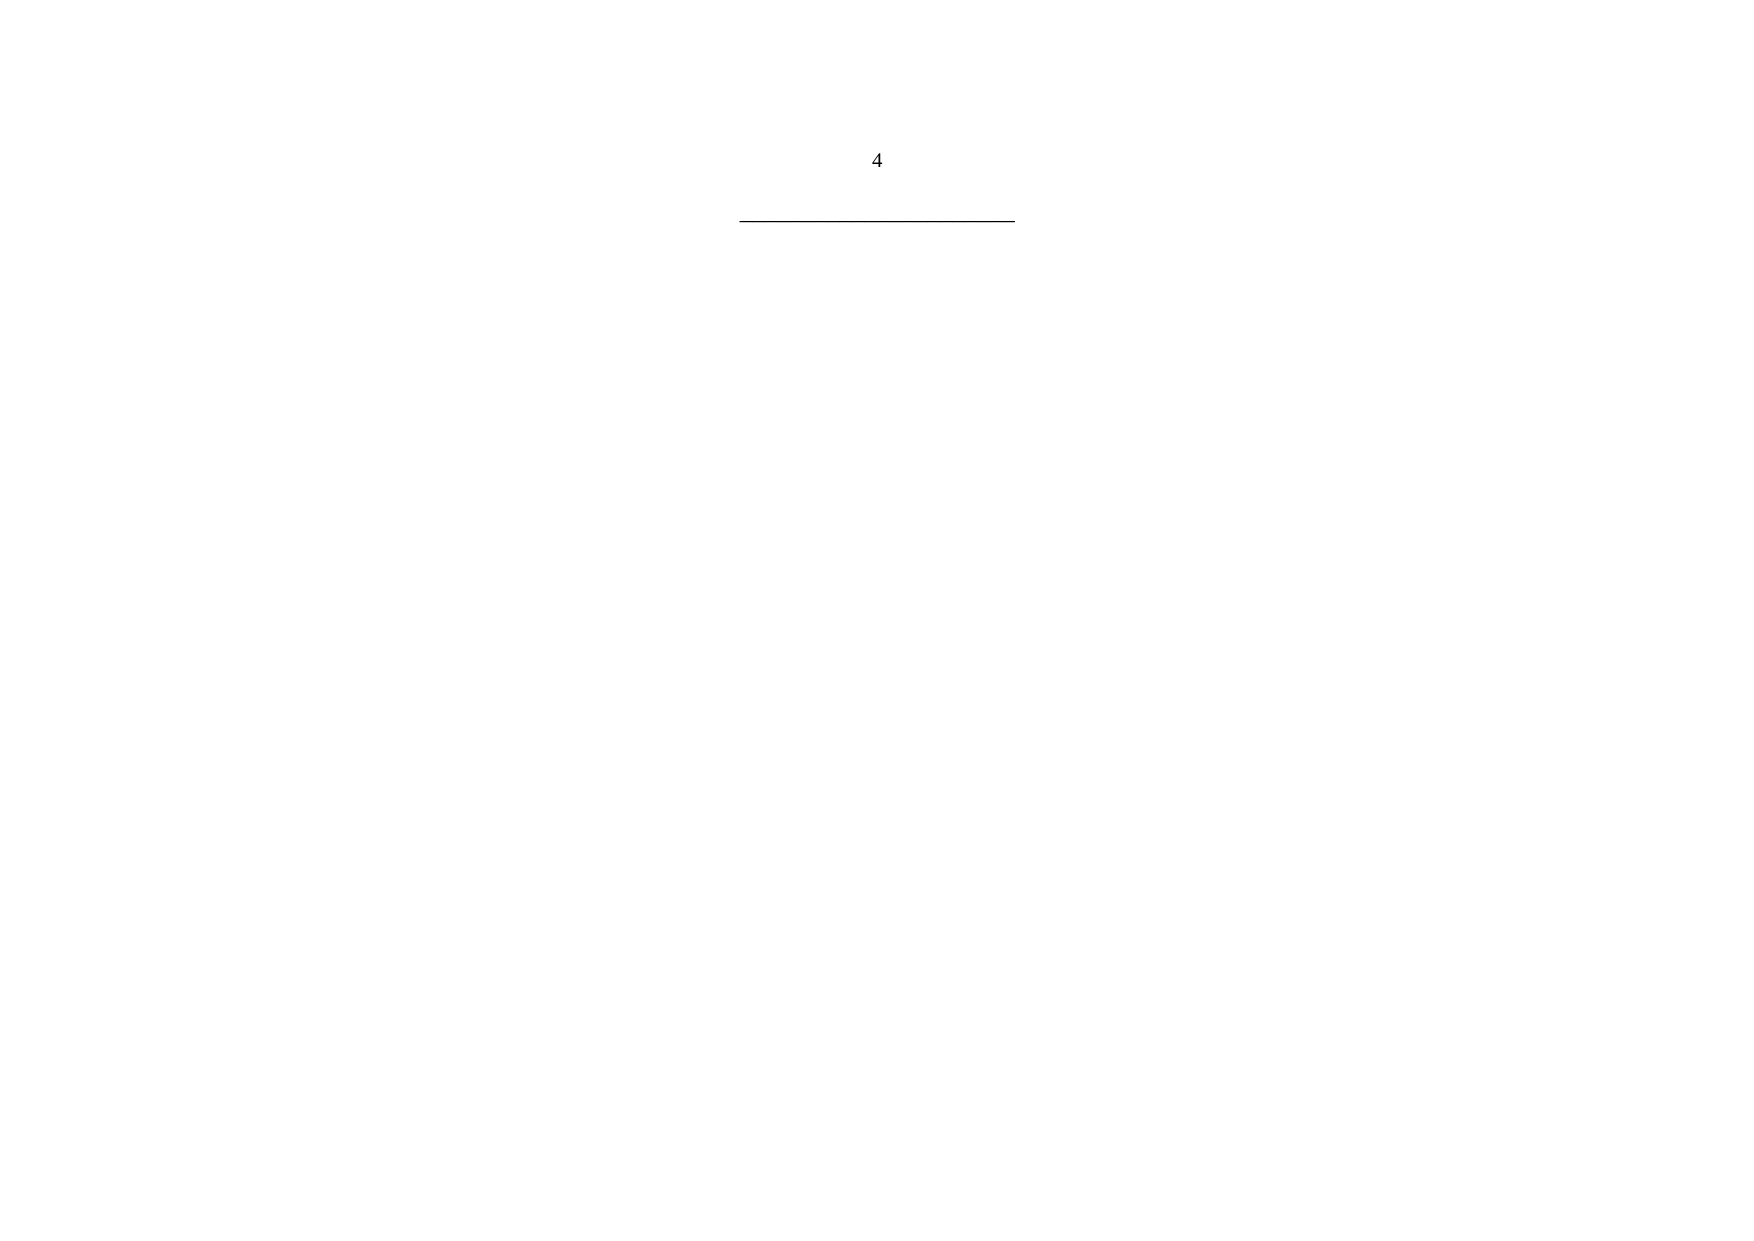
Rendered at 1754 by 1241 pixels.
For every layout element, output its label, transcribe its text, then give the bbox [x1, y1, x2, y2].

text ______________________ [118, 196, 1636, 224]
